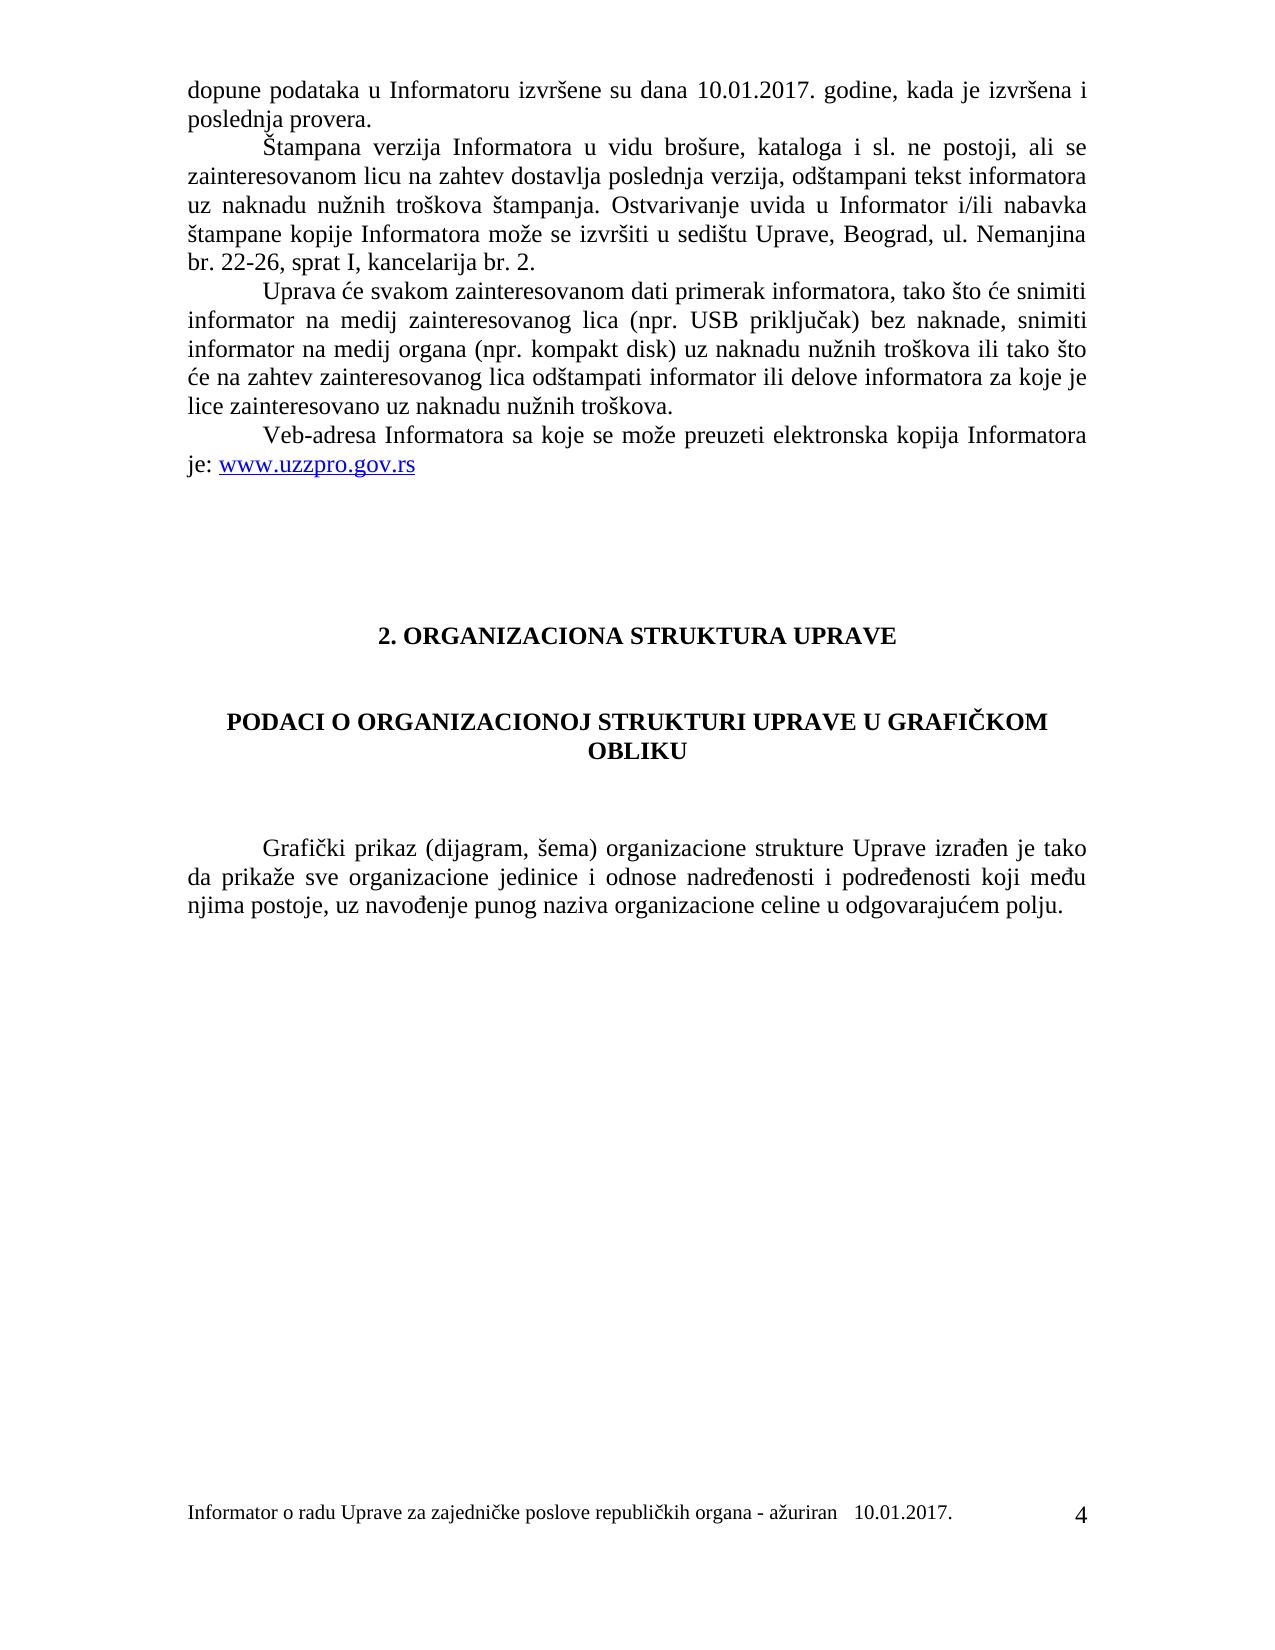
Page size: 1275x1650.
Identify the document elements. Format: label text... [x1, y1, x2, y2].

text Grafički prikaz (dijagram, šema) organizacione strukture Uprave izrađen je tako da prikaže sve organizacione jedinice i odnose nadređenosti i podređenosti koji među njima postoje, uz navođenje punog naziva organizacione celine u odgovarajućem polјu. [187, 833, 1087, 919]
text Veb-adresa Informatora sa koje se može preuzeti elektronska kopija Informatora je: www.uzzpro.gov.rs [187, 420, 1087, 477]
text PODACI O ORGANIZACIONOJ STRUKTURI UPRAVE U GRAFIČKOM OBLIKU [187, 707, 1087, 765]
text 2. ORGANIZACIONA STRUKTURA UPRAVE [187, 621, 1087, 650]
text Uprava će svakom zainteresovanom dati primerak informatora, tako što će snimiti informator na medij zainteresovanog lica (npr. USB priklјučak) bez naknade, snimiti informator na medij organa (npr. kompakt disk) uz naknadu nužnih troškova ili tako što će na zahtev zainteresovanog lica odštampati informator ili delove informatora za koje je lice zainteresovano uz naknadu nužnih troškova. [187, 276, 1087, 420]
text dopune podataka u Informatoru izvršene su dana 10.01.2017. godine, kada je izvršena i poslednja provera. [187, 75, 1087, 132]
text Štampana verzija Informatora u vidu brošure, kataloga i sl. ne postoji, ali se zainteresovanom licu na zahtev dostavlјa poslednja verzija, odštampani tekst informatora uz naknadu nužnih troškova štampanja. Ostvarivanje uvida u Informator i/ili nabavka štampane kopije Informatora može se izvršiti u sedištu Uprave, Beograd, ul. Nemanjina br. 22-26, sprat I, kancelarija br. 2. [187, 132, 1087, 276]
